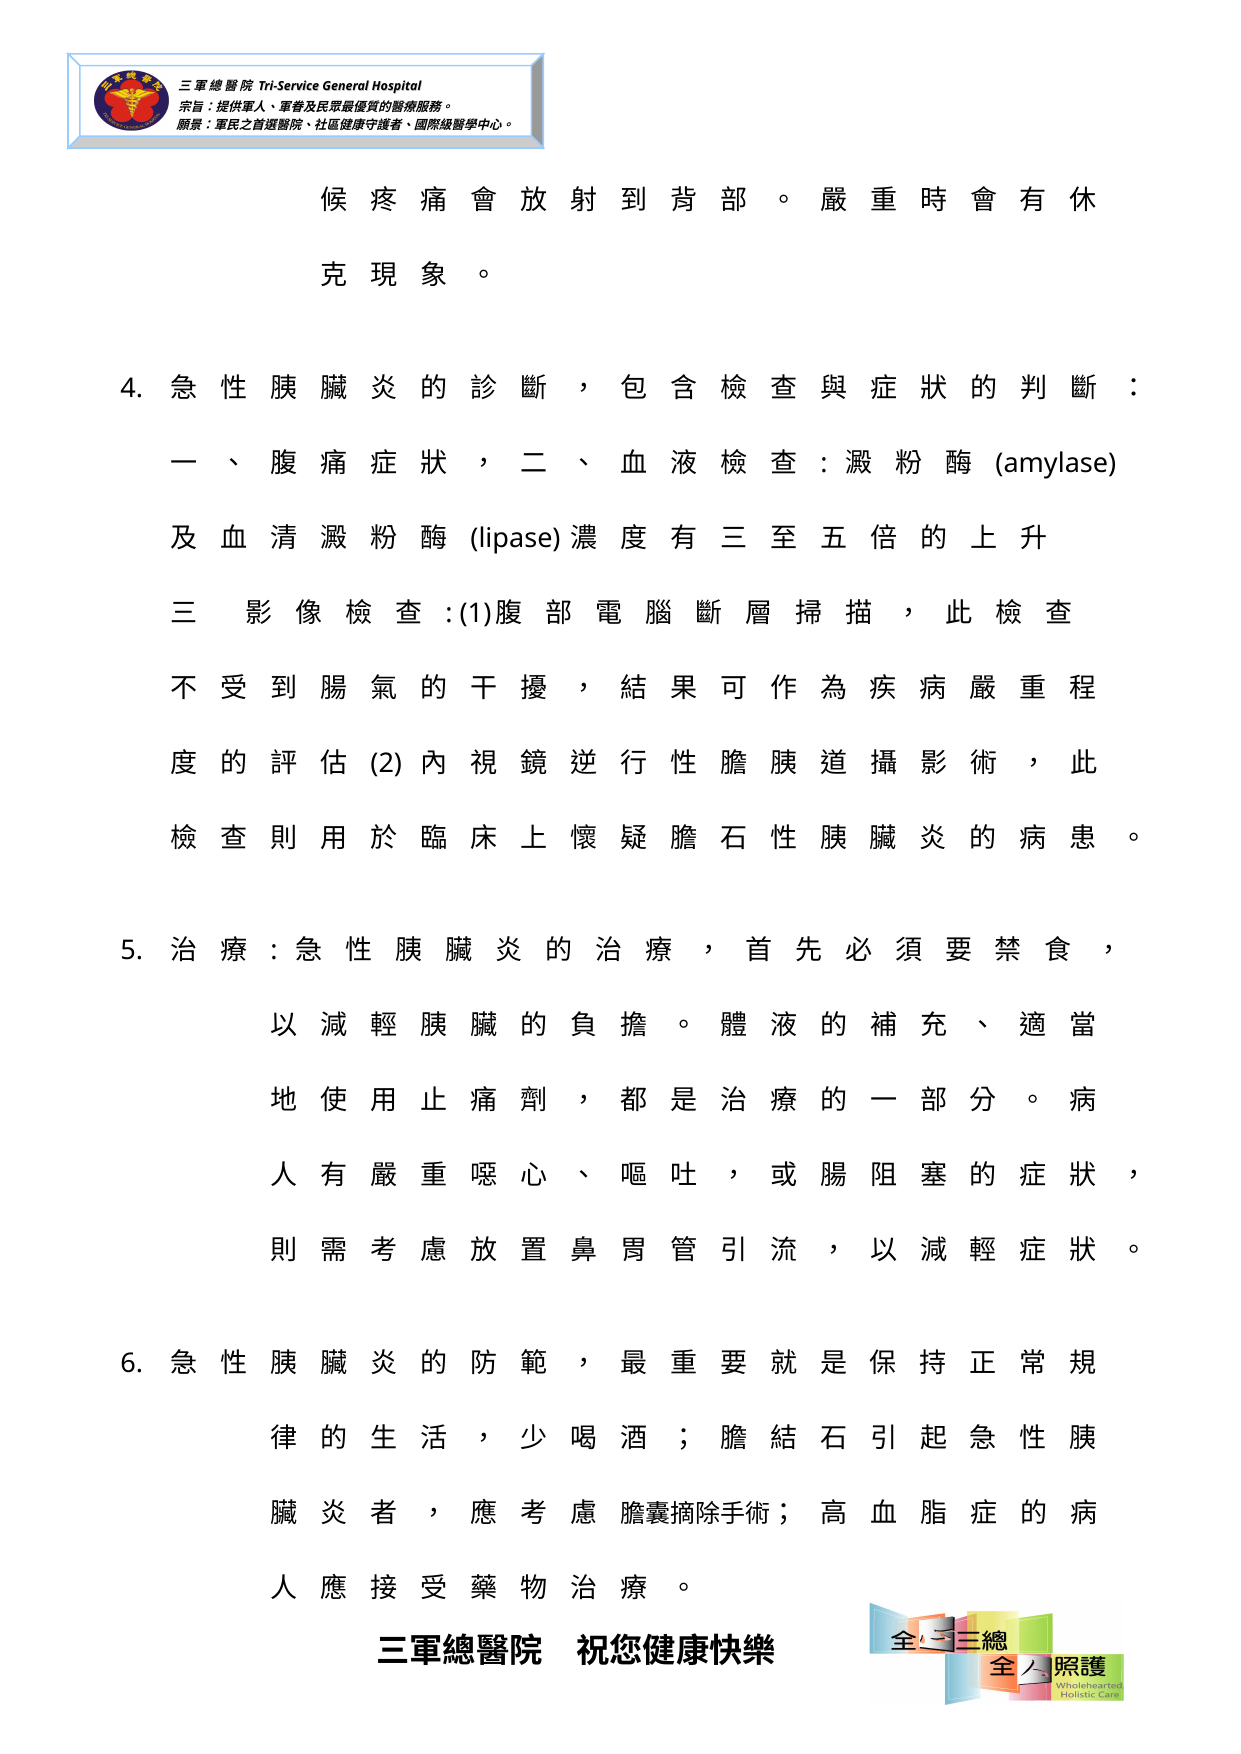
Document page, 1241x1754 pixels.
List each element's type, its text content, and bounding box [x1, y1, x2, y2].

list 治療: 急性胰臟炎的治療，首先必須要禁食，以減輕胰臟的負擔。體液的補充、適當地使用止痛劑，都是治療的一部分。病人有嚴重噁心、嘔吐，或腸阻塞的症狀，則需考慮放置鼻胃管引流，以減輕症狀。 [120, 911, 1120, 1286]
list 急性胰臟炎的診斷，包含檢查與症狀的判斷：一、腹痛症狀，二、血液檢查:澱粉酶(amylase)及血清澱粉酶(lipase)濃度有三至五倍的上升 三 影像檢查: (1)腹部電腦斷層掃描，此檢查不受到腸氣的干擾，結果可作為疾病嚴重程度的評估(2)內視鏡逆行性膽胰道攝影術，此檢查則用於臨床上懷疑膽石性胰臟炎的病患。 [120, 348, 1120, 873]
picture [93, 70, 169, 132]
list 候疼痛會放射到背部。嚴重時會有休克現象。 [120, 161, 1120, 311]
picture [868, 1598, 1124, 1705]
list 急性胰臟炎的防範，最重要就是保持正常規律的生活，少喝酒；膽結石引起急性胰臟炎者，應考慮膽囊摘除手術；高血脂症的病人應接受藥物治療。 [120, 1323, 1120, 1616]
